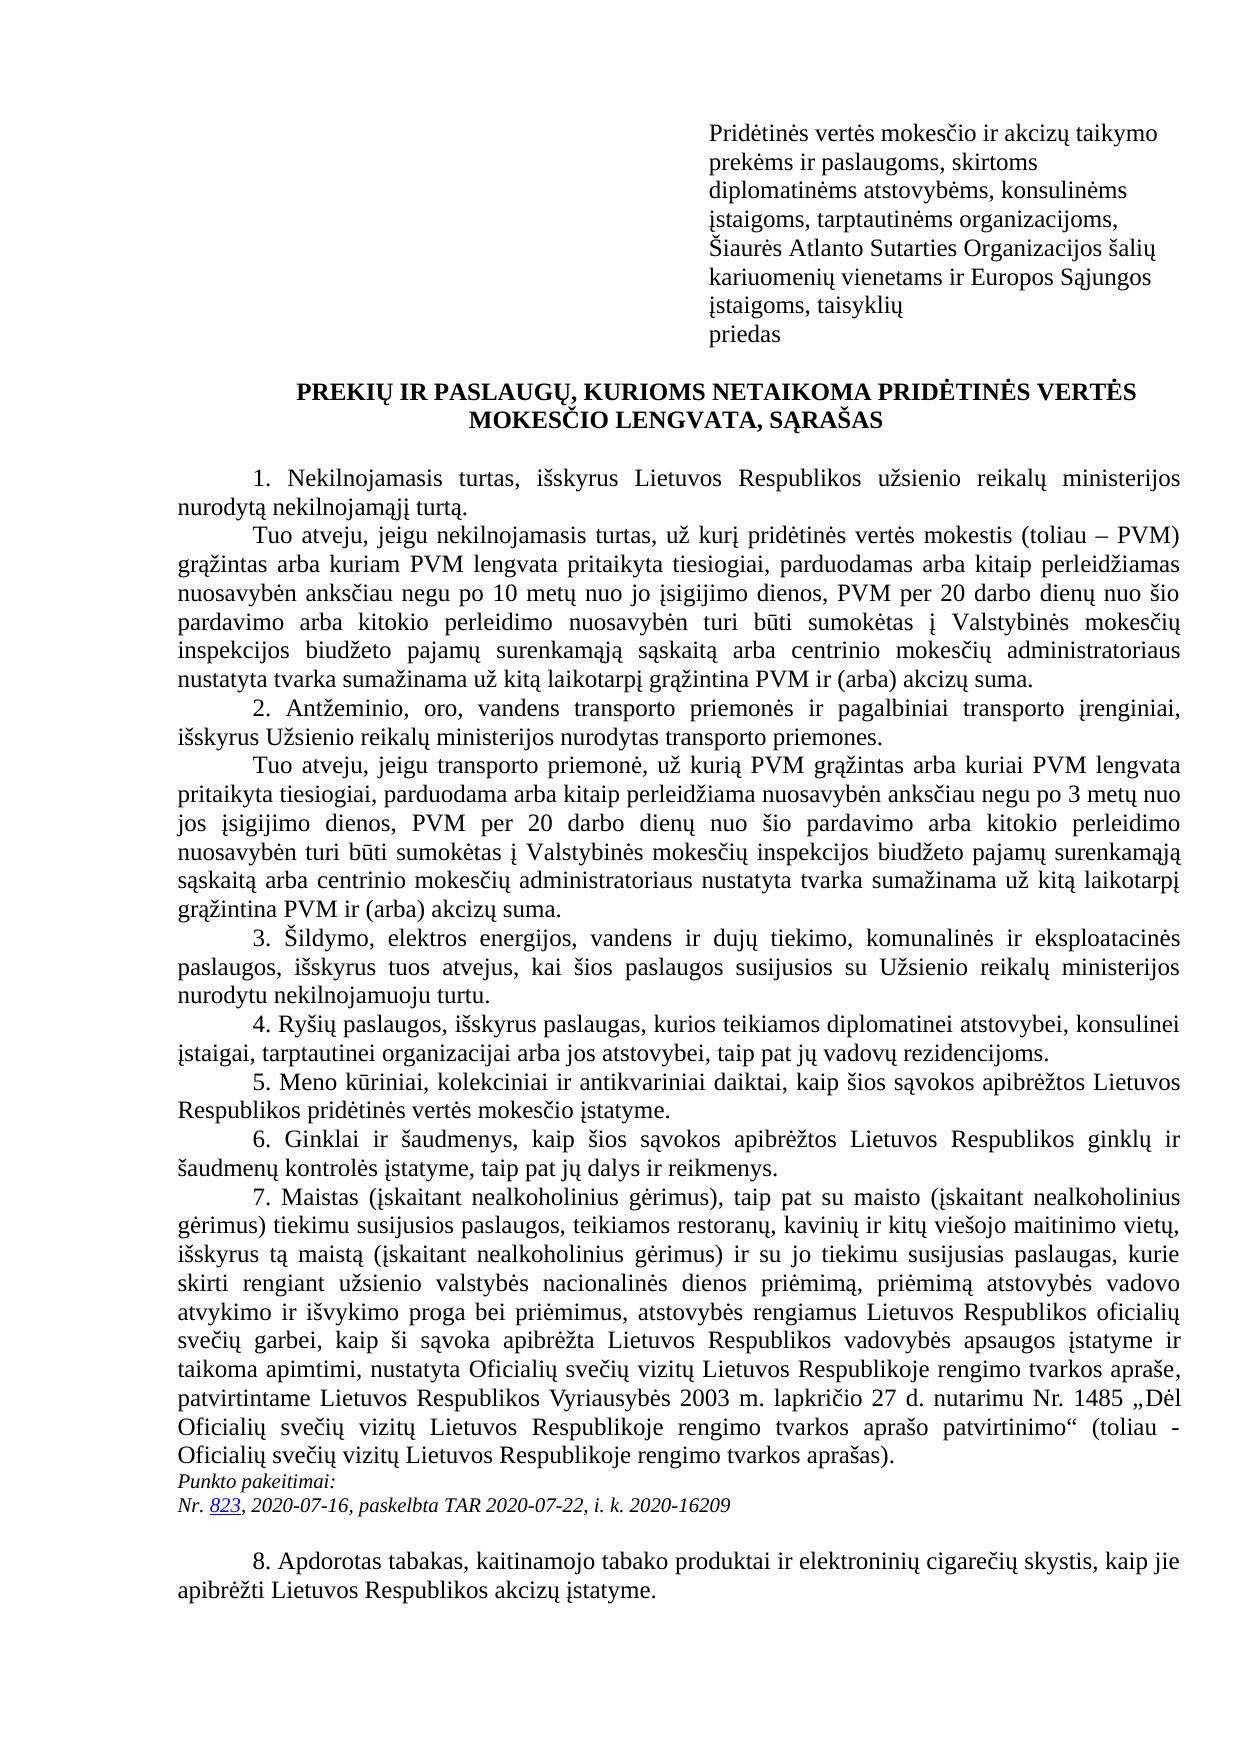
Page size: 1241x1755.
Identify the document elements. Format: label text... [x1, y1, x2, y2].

text 1. Nekilnojamasis turtas, išskyrus Lietuvos Respublikos užsienio reikalų ministerijos nurodytą nekilnojamąjį turtą. [177, 463, 1181, 521]
text priedas [709, 319, 1181, 348]
text Tuo atveju, jeigu nekilnojamasis turtas, už kurį pridėtinės vertės mokestis (toliau – PVM) grąžintas arba kuriam PVM lengvata pritaikyta tiesiogiai, parduodamas arba kitaip perleidžiamas nuosavybėn anksčiau negu po 10 metų nuo jo įsigijimo dienos, PVM per 20 darbo dienų nuo šio pardavimo arba kitokio perleidimo nuosavybėn turi būti sumokėtas į Valstybinės mokesčių inspekcijos biudžeto pajamų surenkamąją sąskaitą arba centrinio mokesčių administratoriaus nustatyta tvarka sumažinama už kitą laikotarpį grąžintina PVM ir (arba) akcizų suma. [177, 521, 1181, 693]
text 2. Antžeminio, oro, vandens transporto priemonės ir pagalbiniai transporto įrenginiai, išskyrus Užsienio reikalų ministerijos nurodytas transporto priemones. [177, 693, 1181, 751]
text Tuo atveju, jeigu transporto priemonė, už kurią PVM grąžintas arba kuriai PVM lengvata pritaikyta tiesiogiai, parduodama arba kitaip perleidžiama nuosavybėn anksčiau negu po 3 metų nuo jos įsigijimo dienos, PVM per 20 darbo dienų nuo šio pardavimo arba kitokio perleidimo nuosavybėn turi būti sumokėtas į Valstybinės mokesčių inspekcijos biudžeto pajamų surenkamąją sąskaitą arba centrinio mokesčių administratoriaus nustatyta tvarka sumažinama už kitą laikotarpį grąžintina PVM ir (arba) akcizų suma. [177, 751, 1181, 923]
text 4. Ryšių paslaugos, išskyrus paslaugas, kurios teikiamos diplomatinei atstovybei, konsulinei įstaigai, tarptautinei organizacijai arba jos atstovybei, taip pat jų vadovų rezidencijoms. [177, 1009, 1181, 1067]
text Pridėtinės vertės mokesčio ir akcizų taikymo prekėms ir paslaugoms, skirtoms diplomatinėms atstovybėms, konsulinėms įstaigoms, tarptautinėms organizacijoms, Šiaurės Atlanto Sutarties Organizacijos šalių kariuomenių vienetams ir Europos Sąjungos įstaigoms, taisyklių [709, 118, 1181, 319]
text 8. Apdorotas tabakas, kaitinamojo tabako produktai ir elektroninių cigarečių skystis, kaip jie apibrėžti Lietuvos Respublikos akcizų įstatyme. [177, 1546, 1181, 1604]
text 7. Maistas (įskaitant nealkoholinius gėrimus), taip pat su maisto (įskaitant nealkoholinius gėrimus) tiekimu susijusios paslaugos, teikiamos restoranų, kavinių ir kitų viešojo maitinimo vietų, išskyrus tą maistą (įskaitant nealkoholinius gėrimus) ir su jo tiekimu susijusias paslaugas, kurie skirti rengiant užsienio valstybės nacionalinės dienos priėmimą, priėmimą atstovybės vadovo atvykimo ir išvykimo proga bei priėmimus, atstovybės rengiamus Lietuvos Respublikos oficialių svečių garbei, kaip ši sąvoka apibrėžta Lietuvos Respublikos vadovybės apsaugos įstatyme ir taikoma apimtimi, nustatyta Oficialių svečių vizitų Lietuvos Respublikoje rengimo tvarkos apraše, patvirtintame Lietuvos Respublikos Vyriausybės 2003 m. lapkričio 27 d. nutarimu Nr. 1485 „Dėl Oficialių svečių vizitų Lietuvos Respublikoje rengimo tvarkos aprašo patvirtinimo“ (toliau - Oficialių svečių vizitų Lietuvos Respublikoje rengimo tvarkos aprašas). [177, 1182, 1181, 1469]
text 5. Meno kūriniai, kolekciniai ir antikvariniai daiktai, kaip šios sąvokos apibrėžtos Lietuvos Respublikos pridėtinės vertės mokesčio įstatyme. [177, 1067, 1181, 1124]
text PREKIŲ IR PASLAUGŲ, KURIOMS NETAIKOMA PRIDĖTINĖS VERTĖS MOKESČIO LENGVATA, SĄRAŠAS [177, 377, 1181, 434]
text Nr. 823, 2020-07-16, paskelbta TAR 2020-07-22, i. k. 2020-16209 [177, 1493, 1181, 1517]
text 3. Šildymo, elektros energijos, vandens ir dujų tiekimo, komunalinės ir eksploatacinės paslaugos, išskyrus tuos atvejus, kai šios paslaugos susijusios su Užsienio reikalų ministerijos nurodytu nekilnojamuoju turtu. [177, 923, 1181, 1009]
text Punkto pakeitimai: [177, 1469, 1181, 1493]
text 6. Ginklai ir šaudmenys, kaip šios sąvokos apibrėžtos Lietuvos Respublikos ginklų ir šaudmenų kontrolės įstatyme, taip pat jų dalys ir reikmenys. [177, 1124, 1181, 1182]
